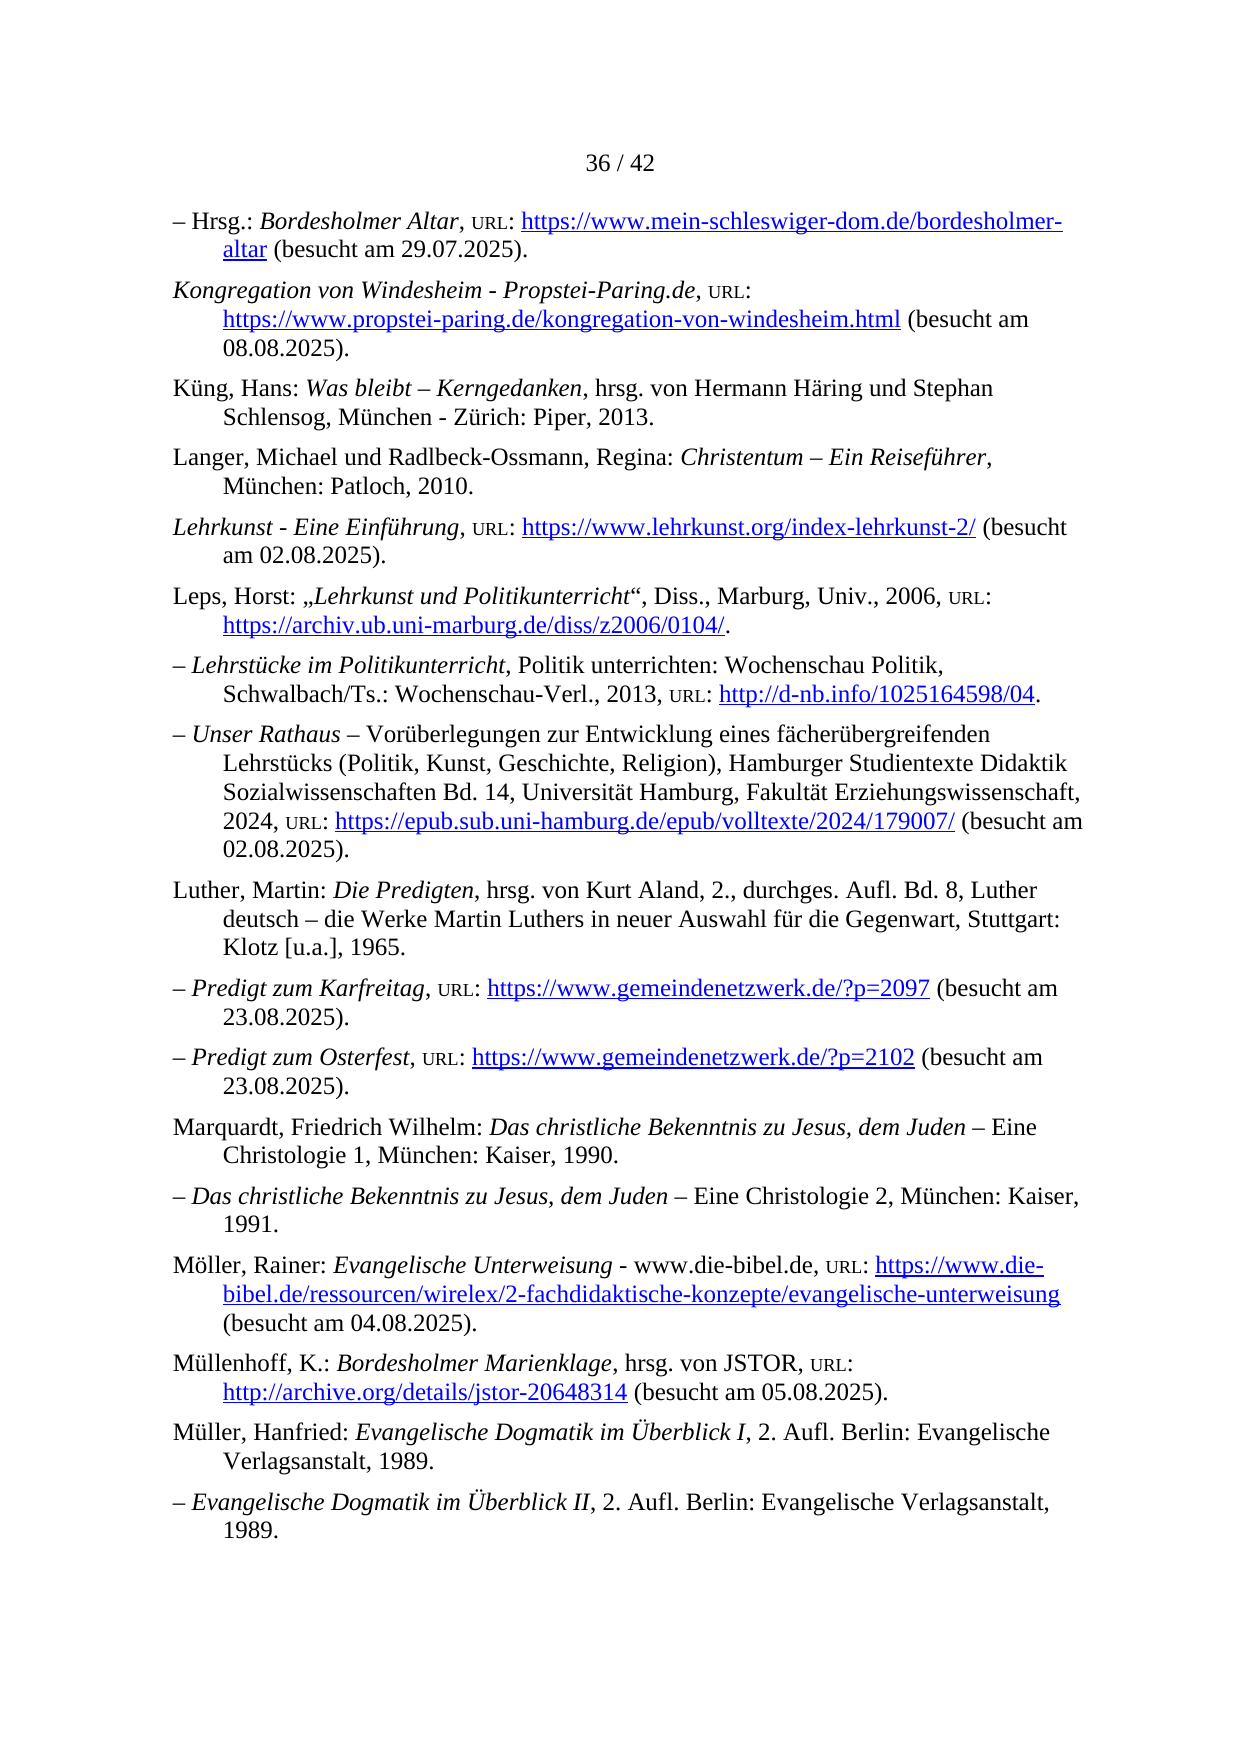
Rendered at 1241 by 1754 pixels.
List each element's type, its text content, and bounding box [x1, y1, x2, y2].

text Marquardt, Friedrich Wilhelm: Das christliche Bekenntnis zu Jesus, dem Juden – Eine Christologie 1, München: Kaiser, 1990. [173, 1112, 1093, 1169]
text – Unser Rathaus – Vorüberlegungen zur Entwicklung eines fächerübergreifenden Lehrstücks (Politik, Kunst, Geschichte, Religion), Hamburger Studientexte Didaktik Sozialwissenschaften Bd. 14, Universität Hamburg, Fakultät Erziehungswissenschaft, 2024, url: https://epub.sub.uni-hamburg.de/epub/volltexte/2024/179007/ (besucht am 02.08.2025). [173, 719, 1093, 863]
text – Evangelische Dogmatik im Überblick II, 2. Aufl. Berlin: Evangelische Verlagsanstalt, 1989. [173, 1487, 1093, 1544]
text – Predigt zum Karfreitag, url: https://www.gemeindenetzwerk.de/?p=2097 (besucht am 23.08.2025). [173, 973, 1093, 1031]
text Müller, Hanfried: Evangelische Dogmatik im Überblick I, 2. Aufl. Berlin: Evangelische Verlagsanstalt, 1989. [173, 1417, 1093, 1475]
text Küng, Hans: Was bleibt – Kerngedanken, hrsg. von Hermann Häring und Stephan Schlensog, München - Zürich: Piper, 2013. [173, 373, 1093, 431]
text Luther, Martin: Die Predigten, hrsg. von Kurt Aland, 2., durchges. Aufl. Bd. 8, Luther deutsch – die Werke Martin Luthers in neuer Auswahl für die Gegenwart, Stuttgart: Klotz [u.a.], 1965. [173, 875, 1093, 961]
text Lehrkunst - Eine Einführung, url: https://www.lehrkunst.org/index-lehrkunst-2/ (besucht am 02.08.2025). [173, 512, 1093, 569]
text – Predigt zum Osterfest, url: https://www.gemeindenetzwerk.de/?p=2102 (besucht am 23.08.2025). [173, 1042, 1093, 1100]
text – Lehrstücke im Politikunterricht, Politik unterrichten: Wochenschau Politik, Schwalbach/Ts.: Wochenschau-Verl., 2013, url: http://d-nb.info/1025164598/04. [173, 650, 1093, 708]
text Kongregation von Windesheim - Propstei-Paring.de, url: https://www.propstei-paring.de/kongregation-von-windesheim.html (besucht am 08.08.2025). [173, 275, 1093, 361]
text Möller, Rainer: Evangelische Unterweisung - www.die-bibel.de, url: https://www.die-bibel.de/ressourcen/wirelex/2-fachdidaktische-konzepte/evangelische-unterweisung (besucht am 04.08.2025). [173, 1250, 1093, 1336]
text – Hrsg.: Bordesholmer Altar, url: https://www.mein-schleswiger-dom.de/bordesholmer-altar (besucht am 29.07.2025). [173, 206, 1093, 263]
text Langer, Michael und Radlbeck-Ossmann, Regina: Christentum – Ein Reiseführer, München: Patloch, 2010. [173, 442, 1093, 500]
text Müllenhoff, K.: Bordesholmer Marienklage, hrsg. von JSTOR, url: http://archive.org/details/jstor-20648314 (besucht am 05.08.2025). [173, 1348, 1093, 1406]
text Leps, Horst: „Lehrkunst und Politikunterricht“, Diss., Marburg, Univ., 2006, url: https://archiv.ub.uni-marburg.de/diss/z2006/0104/. [173, 581, 1093, 638]
text – Das christliche Bekenntnis zu Jesus, dem Juden – Eine Christologie 2, München: Kaiser, 1991. [173, 1181, 1093, 1238]
